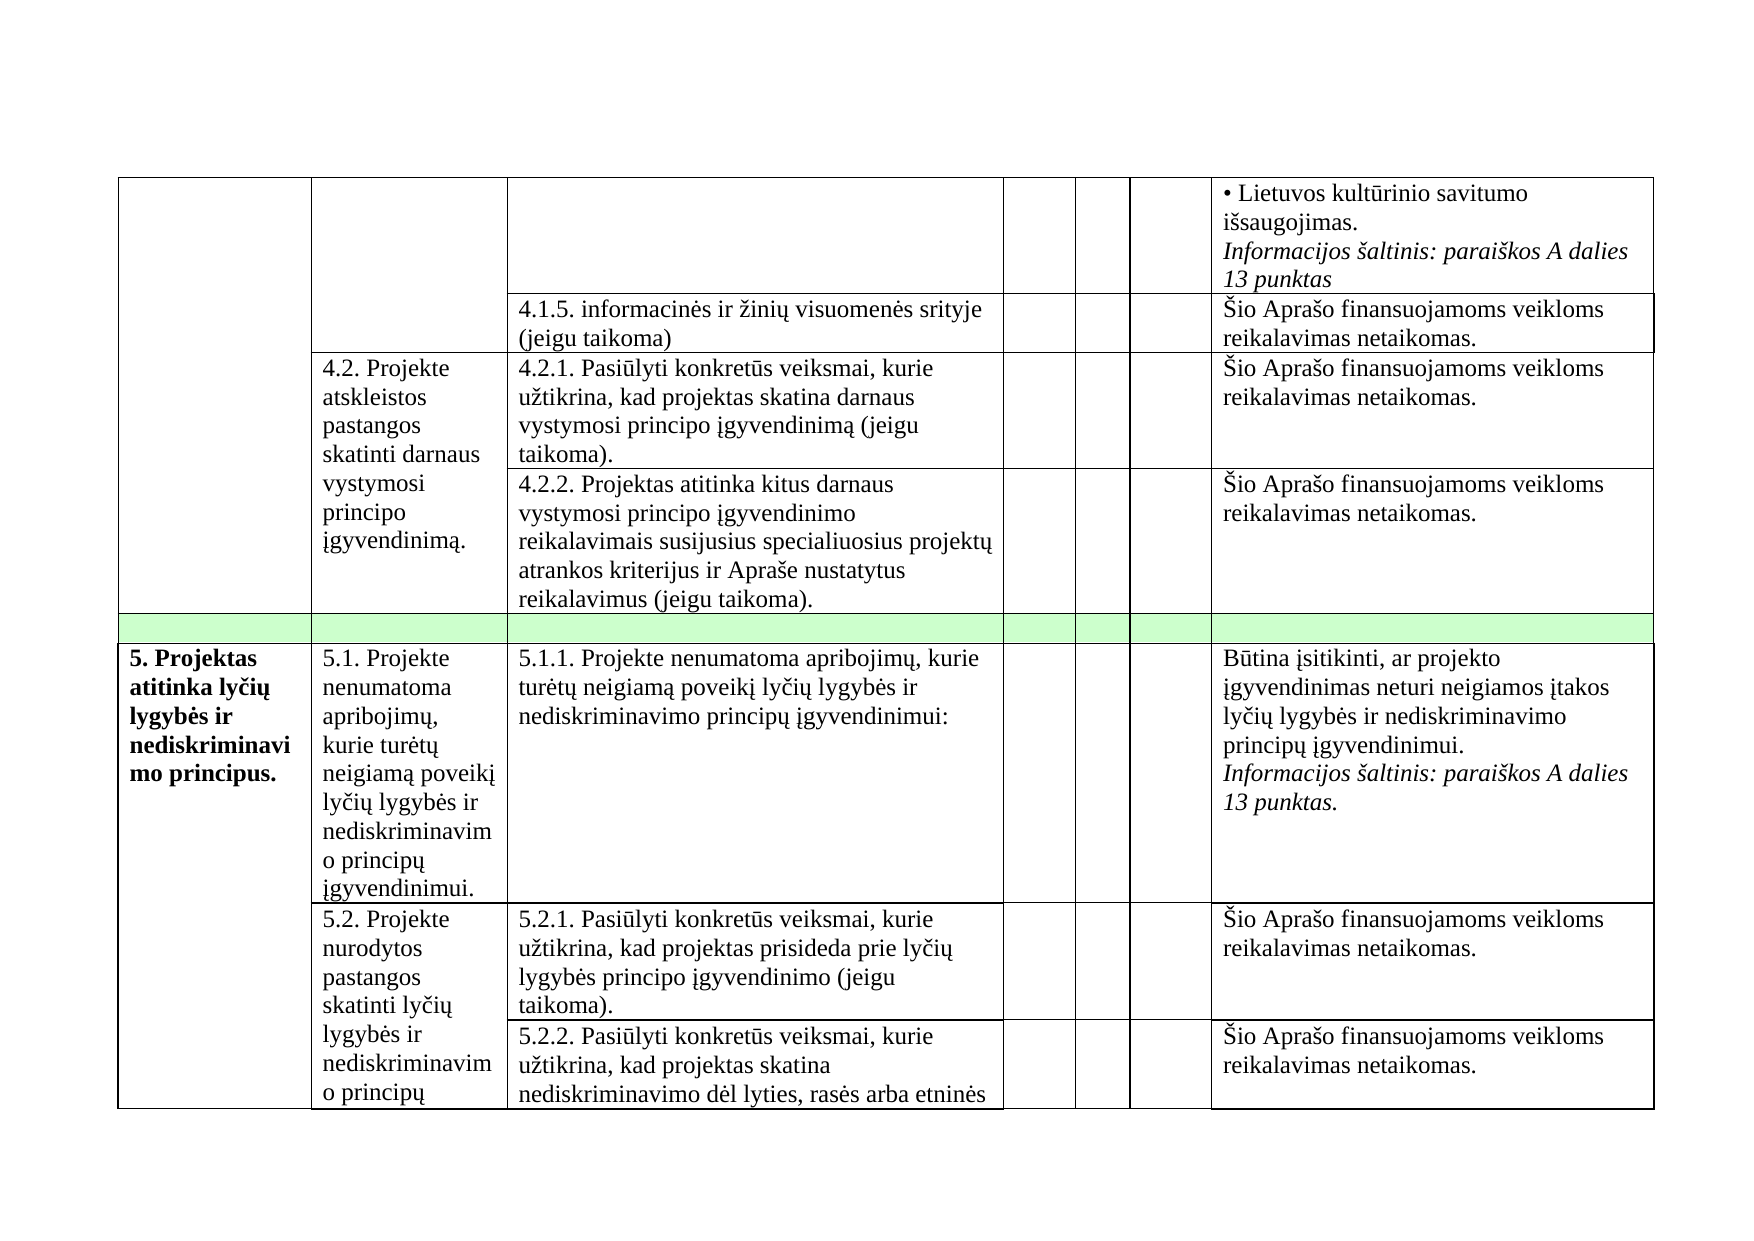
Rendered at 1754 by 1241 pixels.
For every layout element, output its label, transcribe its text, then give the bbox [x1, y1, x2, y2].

table_cell 4.1.5. informacinės ir žinių visuomenės srityje (jeigu taikoma) [508, 294, 1003, 352]
table_cell [1131, 1020, 1211, 1108]
table_cell Šio Aprašo finansuojamoms veikloms reikalavimas netaikomas. [1212, 1021, 1653, 1108]
table_cell [1004, 1020, 1075, 1108]
table_cell [1004, 294, 1075, 352]
table_cell • Lietuvos kultūrinio savitumo išsaugojimas. Informacijos šaltinis: paraiškos A dalies 13 punktas [1212, 178, 1653, 293]
table_cell [508, 614, 1003, 642]
table_cell [1004, 469, 1075, 613]
table_cell 5.1. Projekte nenumatoma apribojimų, kurie turėtų neigiamą poveikį lyčių lygybės ir nediskriminavimo principų įgyvendinimui. [312, 644, 507, 902]
table_cell [1212, 614, 1653, 642]
table_cell [1131, 294, 1211, 352]
table_cell 4.2.2. Projektas atitinka kitus darnaus vystymosi principo įgyvendinimo reikalavimais susijusius specialiuosius projektų atrankos kriterijus ir Apraše nustatytus reikalavimus (jeigu taikoma). [508, 469, 1003, 613]
table_cell [1131, 353, 1211, 468]
table_cell [1004, 614, 1075, 642]
table_cell [1131, 469, 1211, 613]
table_cell 5.2.1. Pasiūlyti konkretūs veiksmai, kurie užtikrina, kad projektas prisideda prie lyčių lygybės principo įgyvendinimo (jeigu taikoma). [508, 904, 1003, 1019]
table_cell Šio Aprašo finansuojamoms veikloms reikalavimas netaikomas. [1212, 469, 1653, 613]
table_cell [1076, 469, 1129, 613]
table_cell [1131, 644, 1211, 902]
table_cell 5.2.2. Pasiūlyti konkretūs veiksmai, kurie užtikrina, kad projektas skatina nediskriminavimo dėl lyties, rasės arba etninės [508, 1021, 1003, 1108]
table_cell Šio Aprašo finansuojamoms veikloms reikalavimas netaikomas. [1212, 294, 1653, 352]
table_cell [1076, 1020, 1129, 1108]
table_cell [1076, 294, 1129, 352]
table_cell 5.1.1. Projekte nenumatoma apribojimų, kurie turėtų neigiamą poveikį lyčių lygybės ir nediskriminavimo principų įgyvendinimui: [508, 644, 1003, 902]
table_cell [508, 178, 1003, 293]
table_cell [1004, 353, 1075, 468]
table_cell [1076, 353, 1129, 468]
table_cell [1131, 614, 1211, 642]
table_cell [312, 614, 507, 642]
table_cell [119, 178, 311, 613]
table_cell Šio Aprašo finansuojamoms veikloms reikalavimas netaikomas. [1212, 904, 1653, 1019]
table_cell 4.2. Projekte atskleistos pastangos skatinti darnaus vystymosi principo įgyvendinimą. [312, 353, 507, 613]
table_cell [1131, 178, 1211, 293]
table_cell 4.2.1. Pasiūlyti konkretūs veiksmai, kurie užtikrina, kad projektas skatina darnaus vystymosi principo įgyvendinimą (jeigu taikoma). [508, 353, 1003, 468]
table_cell [1076, 178, 1129, 293]
table_cell [1076, 903, 1129, 1019]
table_cell [312, 178, 507, 352]
table_cell [1004, 903, 1075, 1019]
table_cell 5.2. Projekte nurodytos pastangos skatinti lyčių lygybės ir nediskriminavimo principų [312, 904, 507, 1108]
table_cell [119, 614, 311, 642]
table_cell [1004, 178, 1075, 293]
table_cell [1004, 644, 1075, 902]
table_cell [1131, 903, 1211, 1019]
table_cell 5. Projektas atitinka lyčių lygybės ir nediskriminavimo principus. [119, 644, 311, 1108]
table_cell Šio Aprašo finansuojamoms veikloms reikalavimas netaikomas. [1212, 353, 1653, 468]
table_cell Būtina įsitikinti, ar projekto įgyvendinimas neturi neigiamos įtakos lyčių lygybės ir nediskriminavimo principų įgyvendinimui. Informacijos šaltinis: paraiškos A dalies 13 punktas. [1212, 644, 1653, 902]
table_cell [1076, 614, 1129, 642]
table_cell [1076, 644, 1129, 902]
